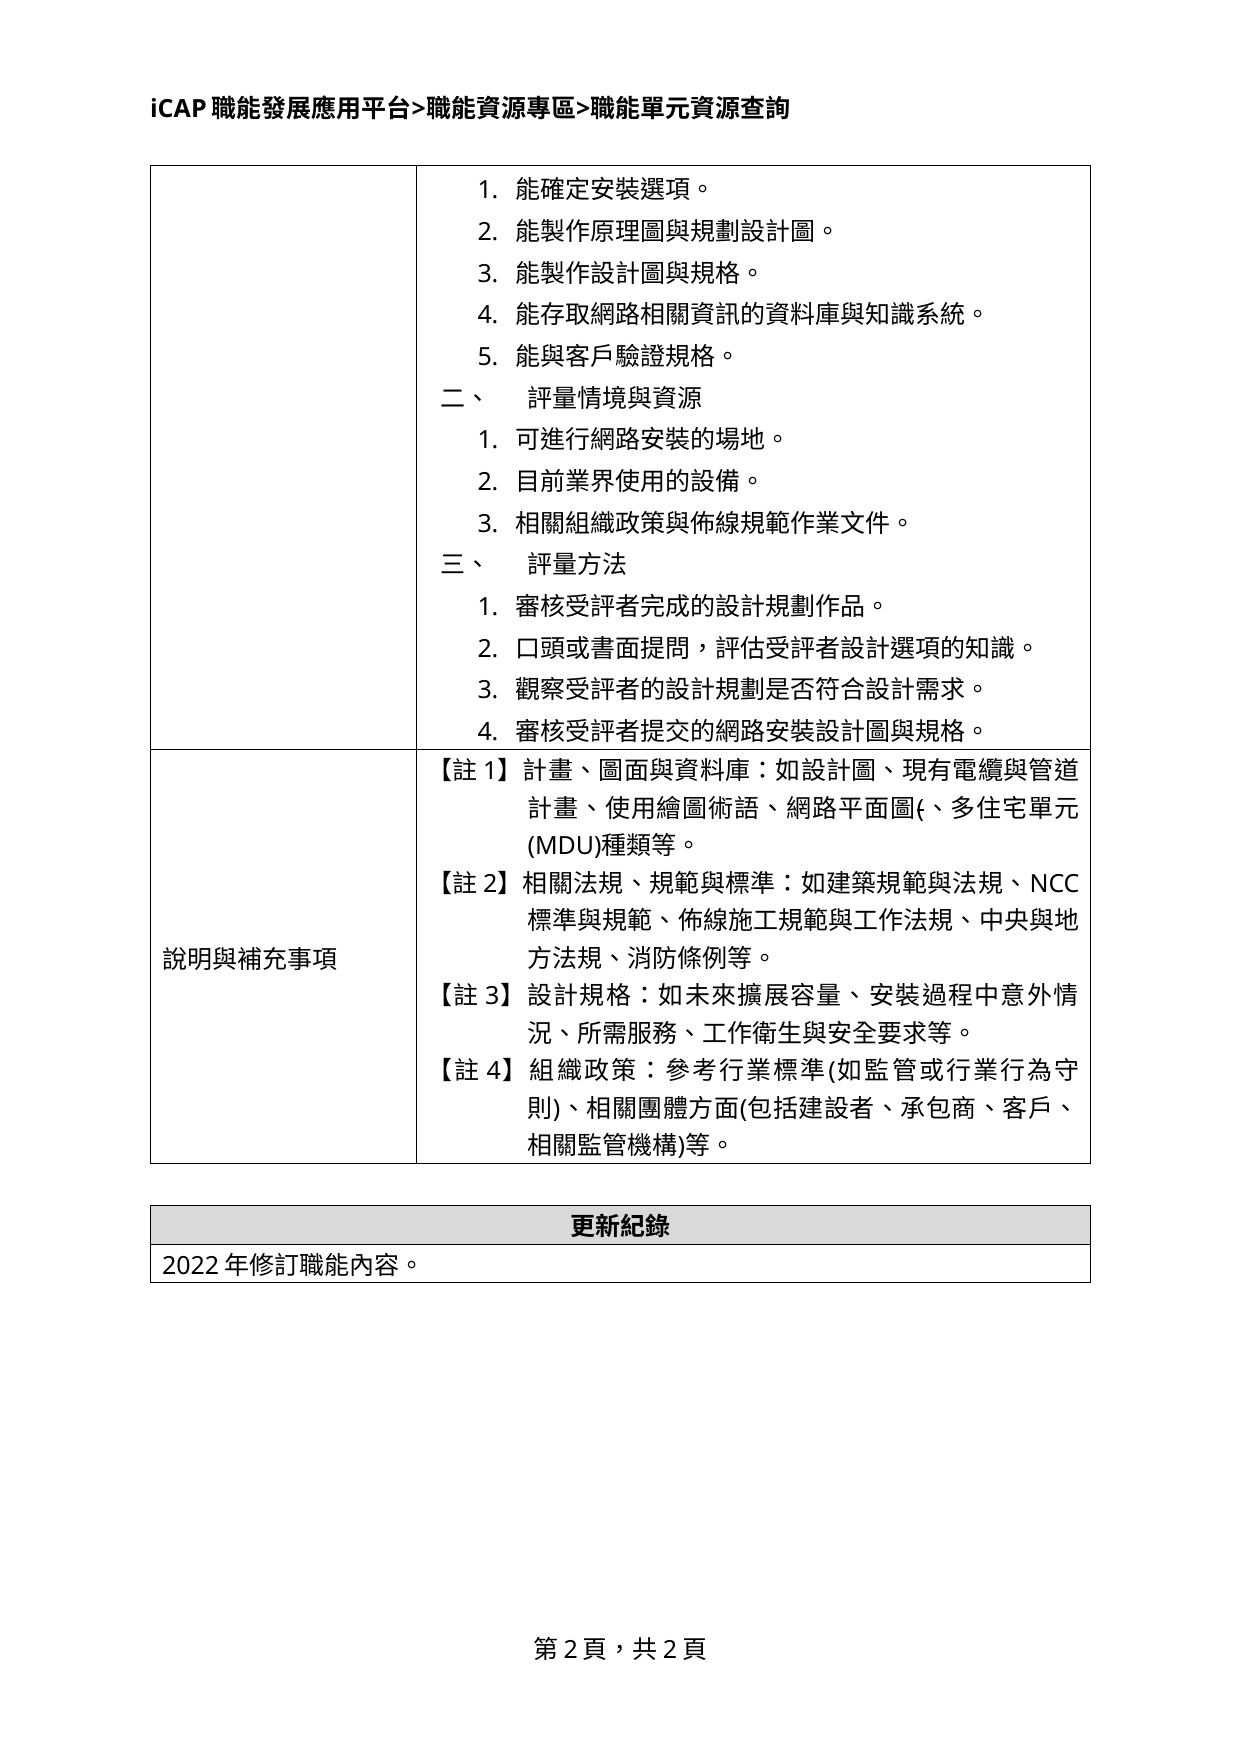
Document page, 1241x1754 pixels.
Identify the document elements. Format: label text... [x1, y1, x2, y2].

table_cell 2022年修訂職能內容。 [151, 1245, 1090, 1282]
table_cell 說明與補充事項 [151, 750, 416, 1162]
table_cell 評量證據 能確定安裝選項。 能製作原理圖與規劃設計圖。 能製作設計圖與規格。 能存取網路相關資訊的資料庫與知識系統。 能與客戶驗證規格。 評量情境與資源 可進行網路安裝的場地。 目前業界使用的設備。 相關組織政策與佈線規範作業文件。 評量方法 審核受評者完成的設計規劃作品。 口頭或書面提問，評估受評者設計選項的知識。 觀察受評者的設計規劃是否符合設計需求。 審核受評者提交的網路安裝設計圖與規格。 [417, 166, 1090, 749]
table_header 更新紀錄 [151, 1206, 1090, 1244]
table_cell 【註1】計畫、圖面與資料庫：如設計圖、現有電纜與管道計畫、使用繪圖術語、網路平面圖(、多住宅單元(MDU)種類等。 【註2】相關法規、規範與標準：如建築規範與法規、NCC標準與規範、佈線施工規範與工作法規、中央與地方法規、消防條例等。 【註3】設計規格：如未來擴展容量、安裝過程中意外情況、所需服務、工作衛生與安全要求等。 【註4】組織政策：參考行業標準(如監管或行業行為守則)、相關團體方面(包括建設者、承包商、客戶、相關監管機構)等。 [417, 750, 1090, 1162]
table_cell [151, 166, 416, 749]
